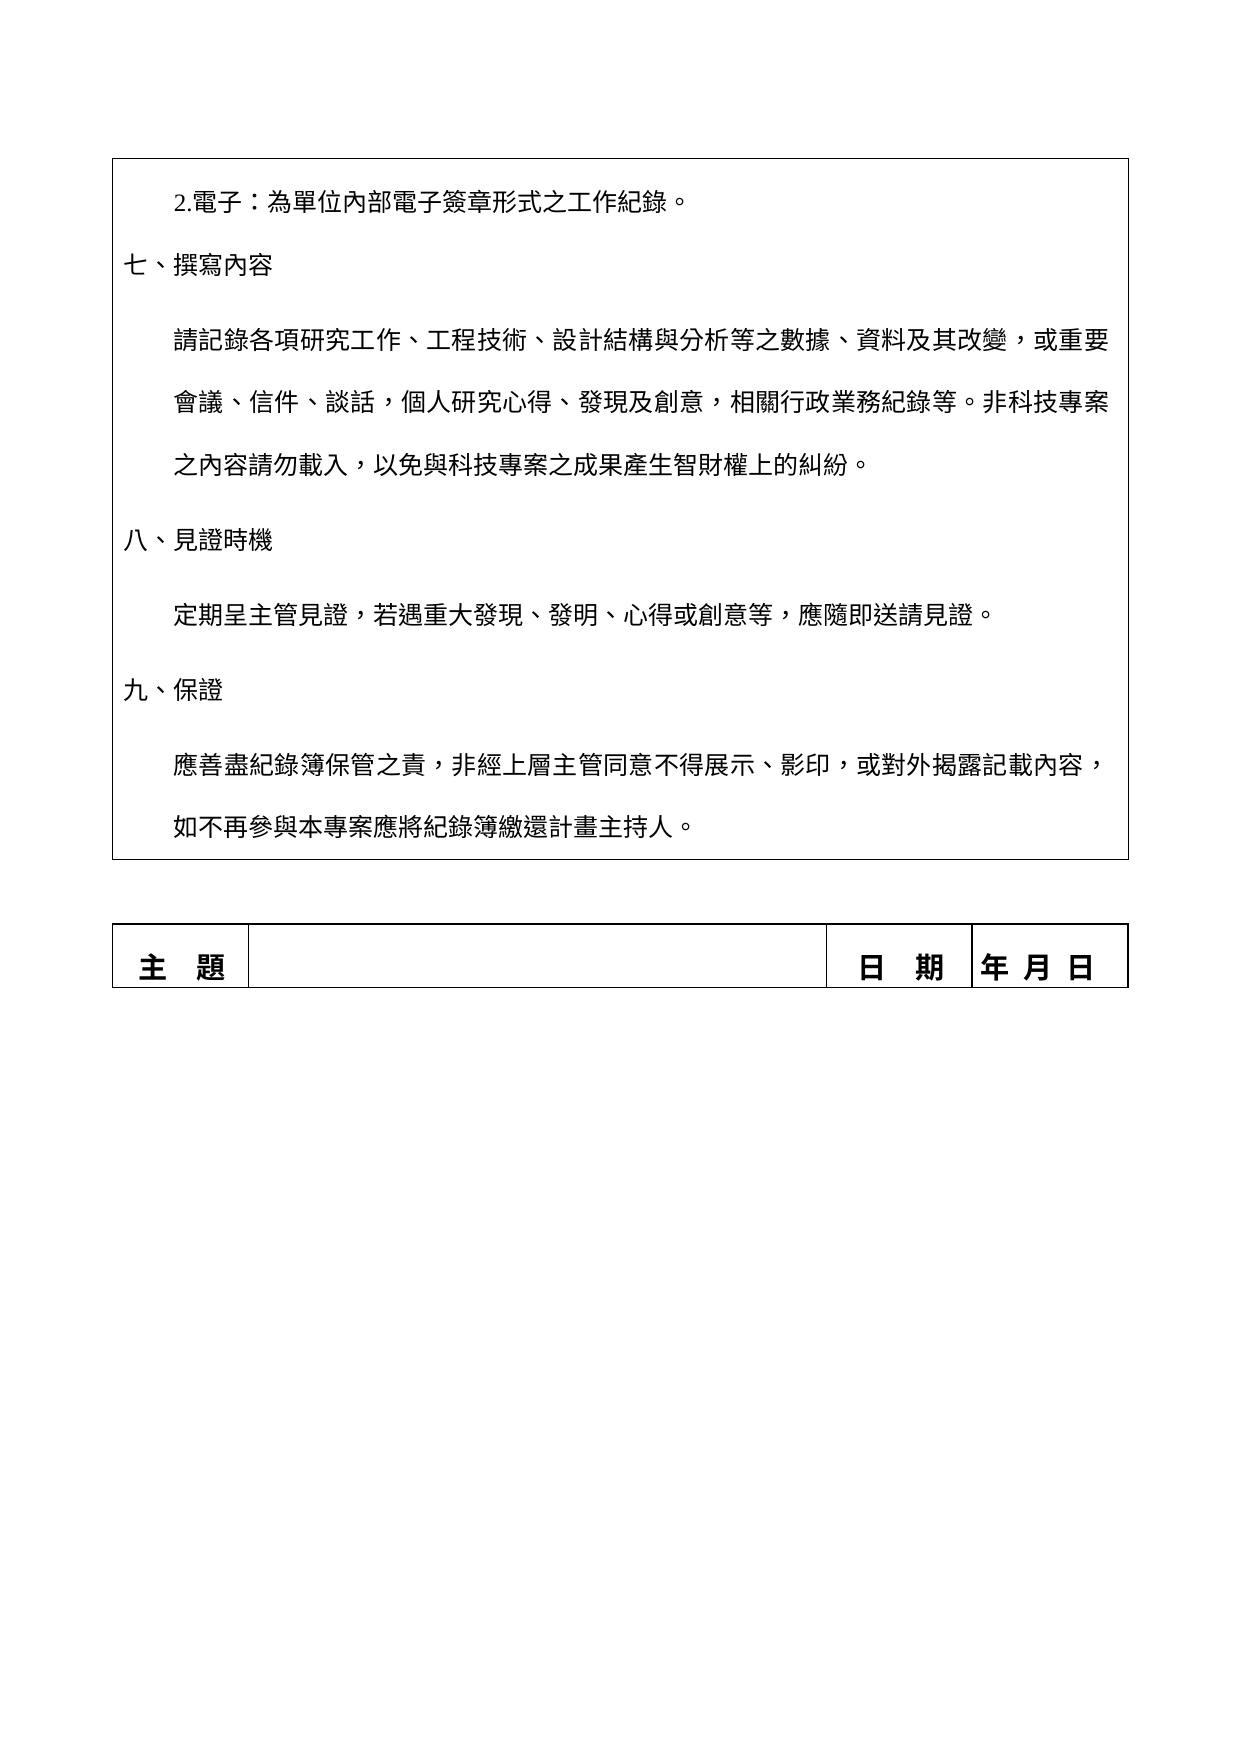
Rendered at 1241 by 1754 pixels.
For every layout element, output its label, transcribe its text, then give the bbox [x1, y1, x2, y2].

table_header [249, 925, 826, 987]
table_header 日 期 [827, 925, 971, 987]
table_header 主 題 [113, 925, 248, 987]
table_header 年 月 日 [973, 925, 1127, 987]
table_header 2.電子：為單位內部電子簽章形式之工作紀錄。 七、撰寫內容 請記錄各項研究工作、工程技術、設計結構與分析等之數據、資料及其改變，或重要會議、信件、談話，個人研究心得、發現及創意，相關行政業務紀錄等。非科技專案之內容請勿載入，以免與科技專案之成果產生智財權上的糾紛。 八、見證時機 定期呈主管見證，若遇重大發現、發明、心得或創意等，應隨即送請見證。 九、保證 應善盡紀錄簿保管之責，非經上層主管同意不得展示、影印，或對外揭露記載內容，如不再參與本專案應將紀錄簿繳還計畫主持人。 [113, 159, 1128, 859]
